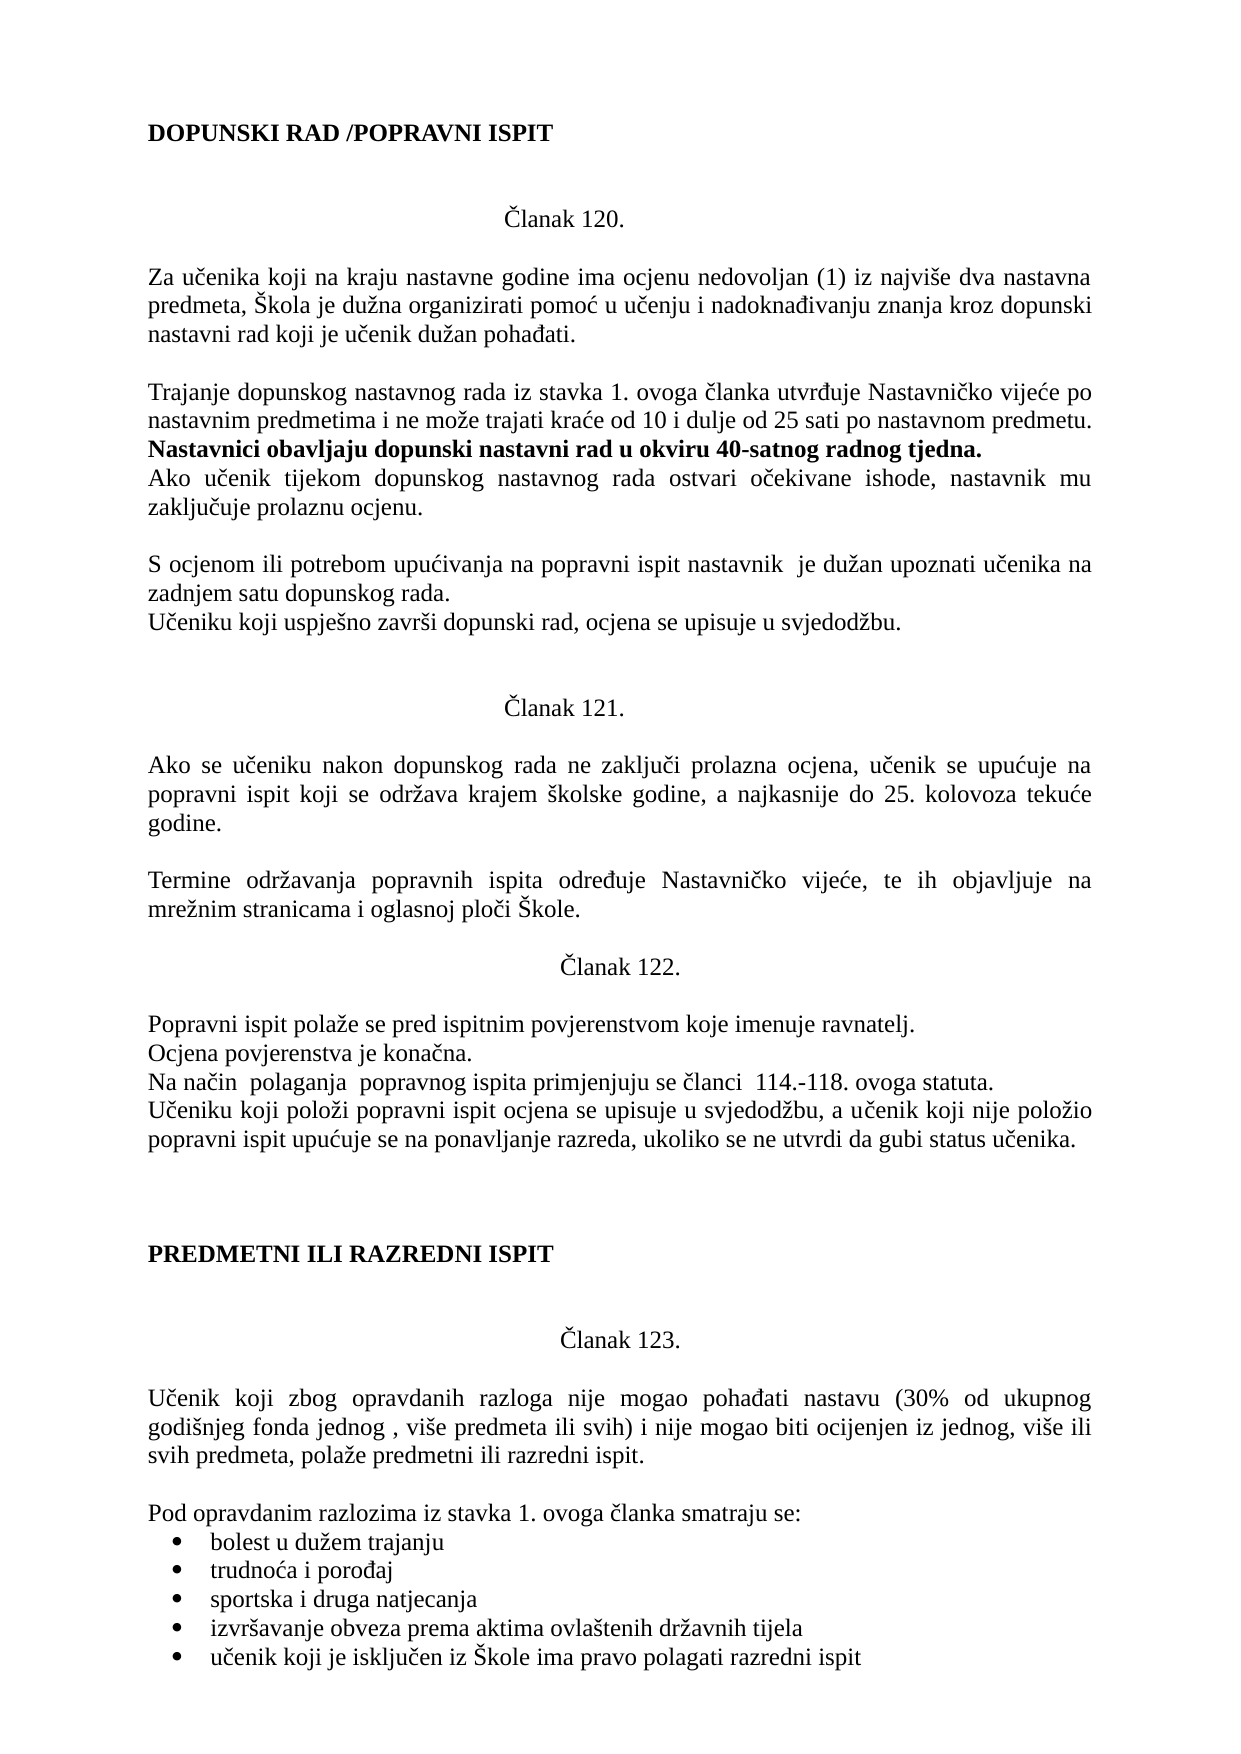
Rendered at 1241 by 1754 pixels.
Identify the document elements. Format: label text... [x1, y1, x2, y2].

text Na način polaganja popravnog ispita primjenjuju se članci 114.-118. ovoga statuta. [148, 1067, 1093, 1096]
text Članak 122. [148, 952, 1093, 981]
list bolest u dužem trajanju [173, 1527, 1093, 1556]
text Trajanje dopunskog nastavnog rada iz stavka 1. ovoga članka utvrđuje Nastavničko vijeće po nastavnim predmetima i ne može trajati kraće od 10 i dulje od 25 sati po nastavnom predmetu. Nastavnici obavljaju dopunski nastavni rad u okviru 40-satnog radnog tjedna. [148, 377, 1093, 463]
text Za učenika koji na kraju nastavne godine ima ocjenu nedovoljan (1) iz najviše dva nastavna predmeta, Škola je dužna organizirati pomoć u učenju i nadoknađivanju znanja kroz dopunski nastavni rad koji je učenik dužan pohađati. [148, 262, 1093, 348]
text Ako učenik tijekom dopunskog nastavnog rada ostvari očekivane ishode, nastavnik mu zaključuje prolaznu ocjenu. [148, 463, 1093, 521]
text Članak 121. [148, 693, 1093, 722]
list trudnoća i porođaj [173, 1556, 1093, 1584]
text Termine održavanja popravnih ispita određuje Nastavničko vijeće, te ih objavljuje na mrežnim stranicama i oglasnoj ploči Škole. [148, 866, 1093, 923]
text S ocjenom ili potrebom upućivanja na popravni ispit nastavnik je dužan upoznati učenika na zadnjem satu dopunskog rada. [148, 549, 1093, 607]
text Ocjena povjerenstva je konačna. [148, 1038, 1093, 1067]
text Popravni ispit polaže se pred ispitnim povjerenstvom koje imenuje ravnatelj. [148, 1009, 1093, 1038]
list sportska i druga natjecanja [173, 1584, 1093, 1613]
text PREDMETNI ILI RAZREDNI ISPIT [148, 1239, 1093, 1268]
list izvršavanje obveza prema aktima ovlaštenih državnih tijela [173, 1613, 1093, 1642]
text Učeniku koji uspješno završi dopunski rad, ocjena se upisuje u svjedodžbu. [148, 607, 1093, 636]
text DOPUNSKI RAD /POPRAVNI ISPIT [148, 118, 1093, 147]
text Pod opravdanim razlozima iz stavka 1. ovoga članka smatraju se: [148, 1498, 1093, 1527]
text Ako se učeniku nakon dopunskog rada ne zaključi prolazna ocjena, učenik se upućuje na popravni ispit koji se održava krajem školske godine, a najkasnije do 25. kolovoza tekuće godine. [148, 751, 1093, 837]
text Učeniku koji položi popravni ispit ocjena se upisuje u svjedodžbu, a učenik koji nije položio popravni ispit upućuje se na ponavljanje razreda, ukoliko se ne utvrdi da gubi status učenika. [148, 1096, 1093, 1153]
list učenik koji je isključen iz Škole ima pravo polagati razredni ispit [173, 1642, 1093, 1671]
text Članak 120. [148, 204, 1093, 233]
text Članak 123. [148, 1326, 1093, 1354]
text Učenik koji zbog opravdanih razloga nije mogao pohađati nastavu (30% od ukupnog godišnjeg fonda jednog , više predmeta ili svih) i nije mogao biti ocijenjen iz jednog, više ili svih predmeta, polaže predmetni ili razredni ispit. [148, 1383, 1093, 1469]
